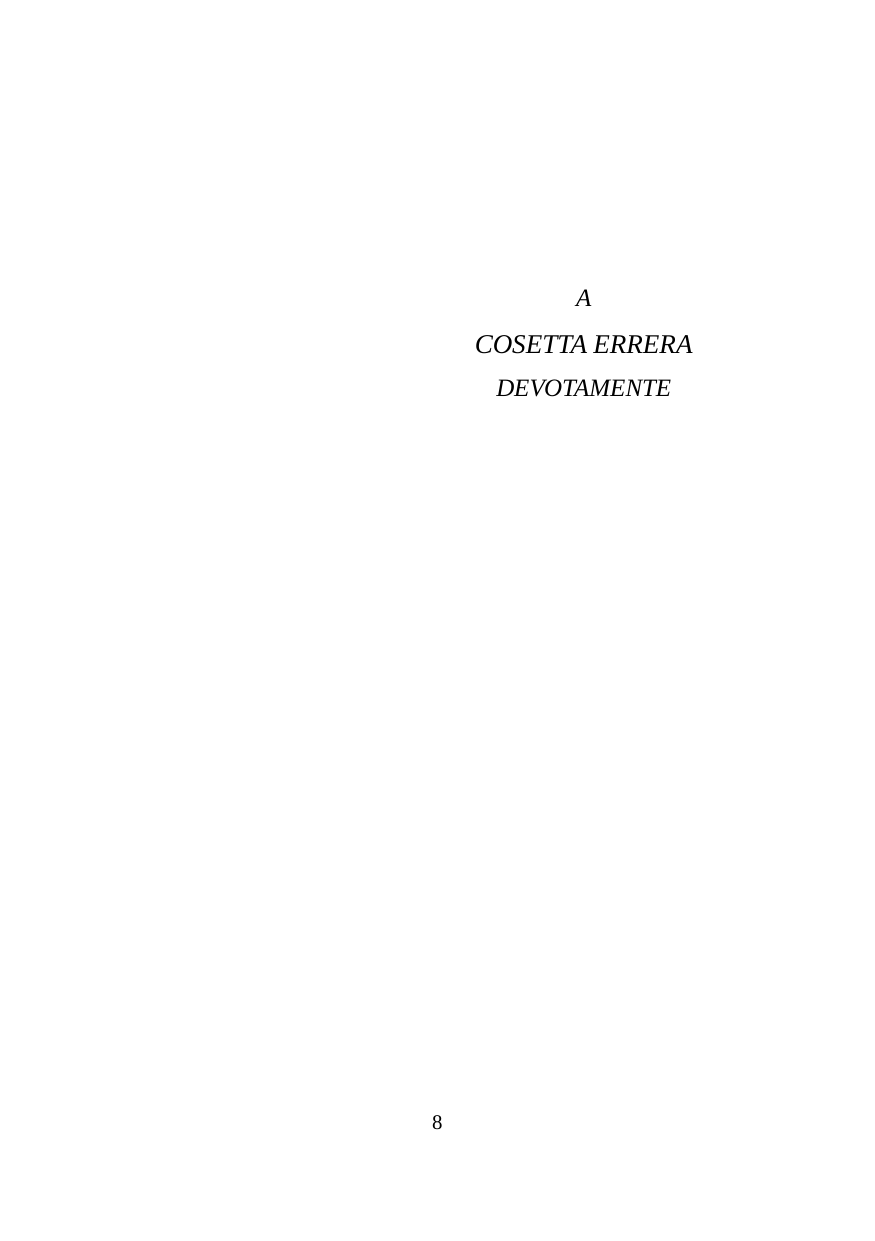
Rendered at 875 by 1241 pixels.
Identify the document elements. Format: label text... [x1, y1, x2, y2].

text A COSETTA ERRERA DEVOTAMENTE [402, 283, 768, 402]
